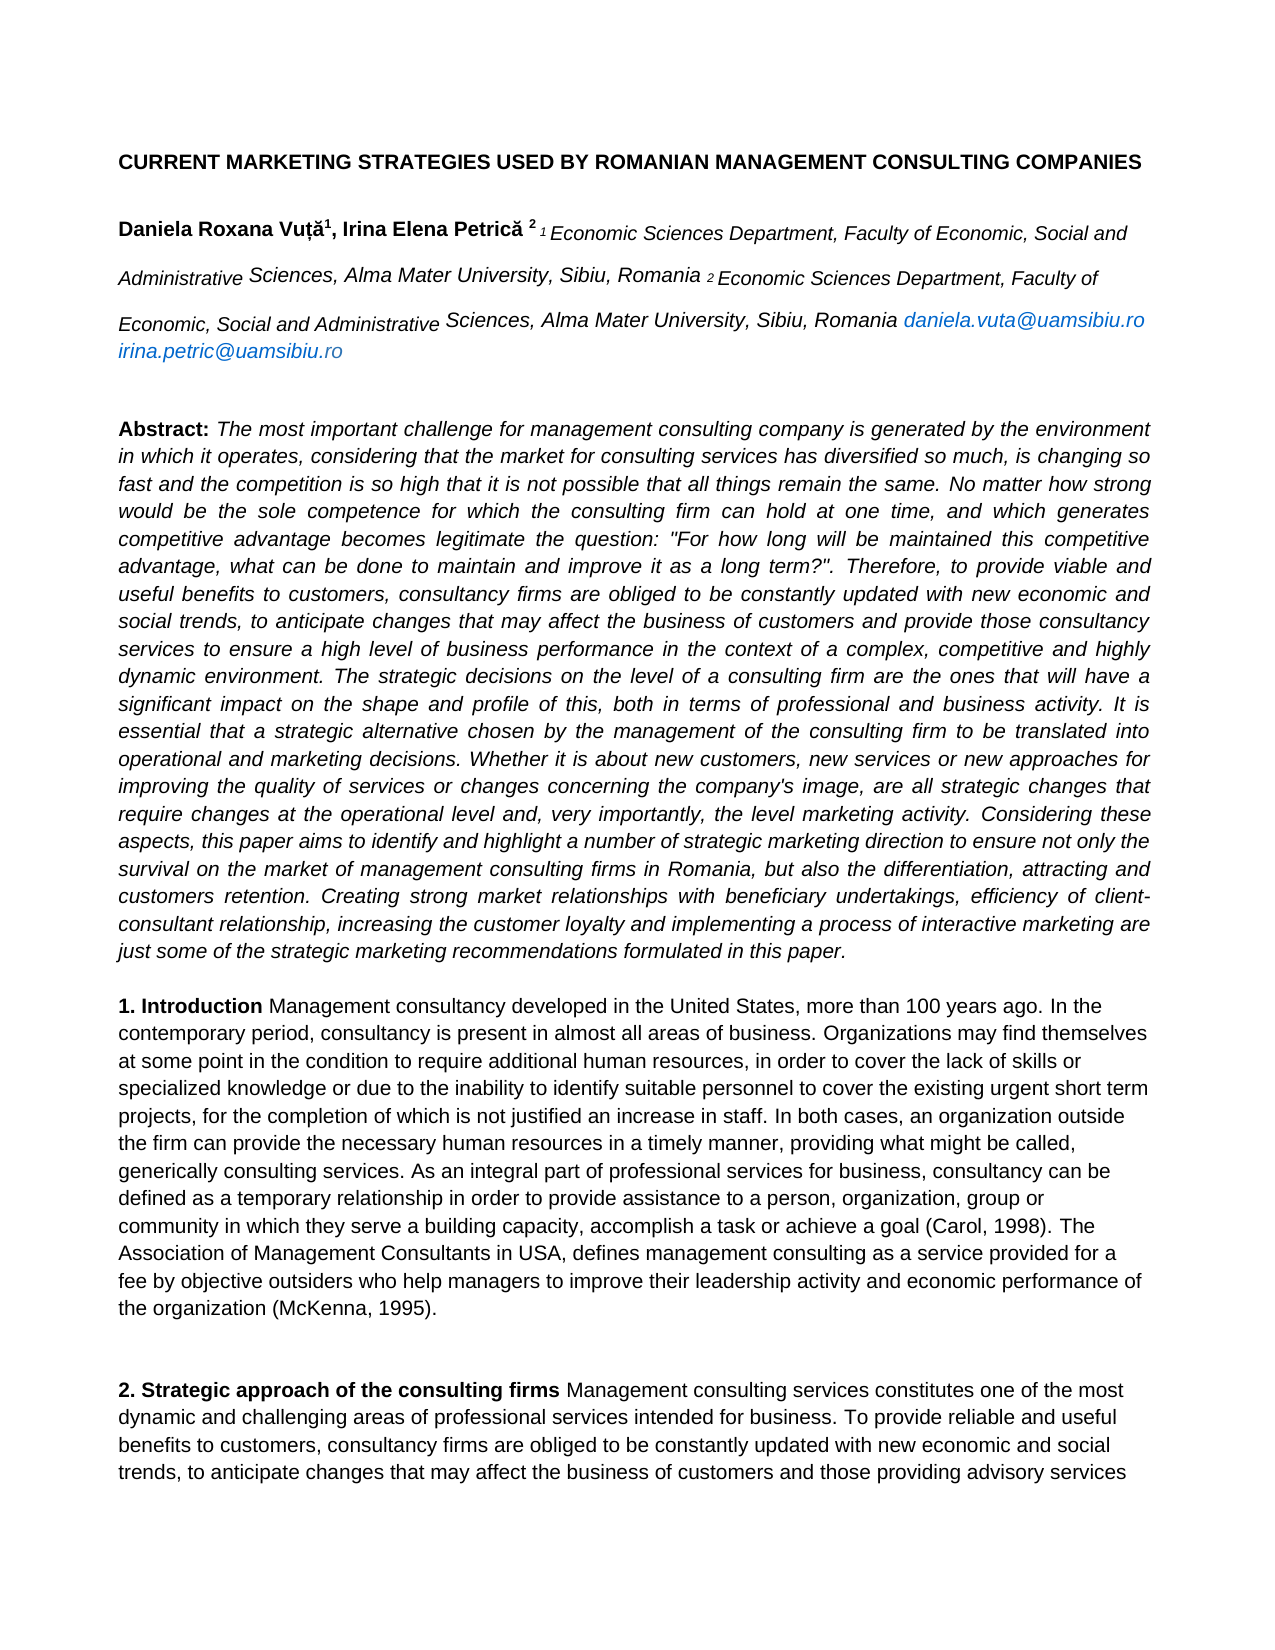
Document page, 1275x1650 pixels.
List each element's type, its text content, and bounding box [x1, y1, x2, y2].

text 2. Strategic approach of the consulting firms Management consulting services constitutes one of the most dynamic and challenging areas of professional services intended for business. To provide reliable and useful benefits to customers, consultancy firms are obliged to be constantly updated with new economic and social trends, to anticipate changes that may affect the business of customers and those providing advisory services [118, 1377, 1151, 1484]
text Daniela Roxana Vuță1, Irina Elena Petrică 2 1 Economic Sciences Department, Faculty of Economic, Social and Administrative Sciences, Alma Mater University, Sibiu, Romania 2 Economic Sciences Department, Faculty of Economic, Social and Administrative Sciences, Alma Mater University, Sibiu, Romania daniela.vuta@uamsibiu.ro irina.petric@uamsibiu.ro [118, 204, 1151, 363]
text Abstract: The most important challenge for management consulting company is generated by the environment in which it operates, considering that the market for consulting services has diversified so much, is changing so fast and the competition is so high that it is not possible that all things remain the same. No matter how strong would be the sole competence for which the consulting firm can hold at one time, and which generates competitive advantage becomes legitimate the question: "For how long will be maintained this competitive advantage, what can be done to maintain and improve it as a long term?". Therefore, to provide viable and useful benefits to customers, consultancy firms are obliged to be constantly updated with new economic and social trends, to anticipate changes that may affect the business of customers and provide those consultancy services to ensure a high level of business performance in the context of a complex, competitive and highly dynamic environment. The strategic decisions on the level of a consulting firm are the ones that will have a significant impact on the shape and profile of this, both in terms of professional and business activity. It is essential that a strategic alternative chosen by the management of the consulting firm to be translated into operational and marketing decisions. Whether it is about new customers, new services or new approaches for improving the quality of services or changes concerning the company's image, are all strategic changes that require changes at the operational level and, very importantly, the level marketing activity. Considering these aspects, this paper aims to identify and highlight a number of strategic marketing direction to ensure not only the survival on the market of management consulting firms in Romania, but also the differentiation, attracting and customers retention. Creating strong market relationships with beneficiary undertakings, efficiency of client-consultant relationship, increasing the customer loyalty and implementing a process of interactive marketing are just some of the strategic marketing recommendations formulated in this paper. [118, 417, 1151, 963]
text CURRENT MARKETING STRATEGIES USED BY ROMANIAN MANAGEMENT CONSULTING COMPANIES [118, 150, 1150, 174]
text 1. Introduction Management consultancy developed in the United States, more than 100 years ago. In the contemporary period, consultancy is present in almost all areas of business. Organizations may find themselves at some point in the condition to require additional human resources, in order to cover the lack of skills or specialized knowledge or due to the inability to identify suitable personnel to cover the existing urgent short term projects, for the completion of which is not justified an increase in staff. In both cases, an organization outside the firm can provide the necessary human resources in a timely manner, providing what might be called, generically consulting services. As an integral part of professional services for business, consultancy can be defined as a temporary relationship in order to provide assistance to a person, organization, group or community in which they serve a building capacity, accomplish a task or achieve a goal (Carol, 1998). The Association of Management Consultants in USA, defines management consulting as a service provided for a fee by objective outsiders who help managers to improve their leadership activity and economic performance of the organization (McKenna, 1995). [118, 993, 1151, 1320]
